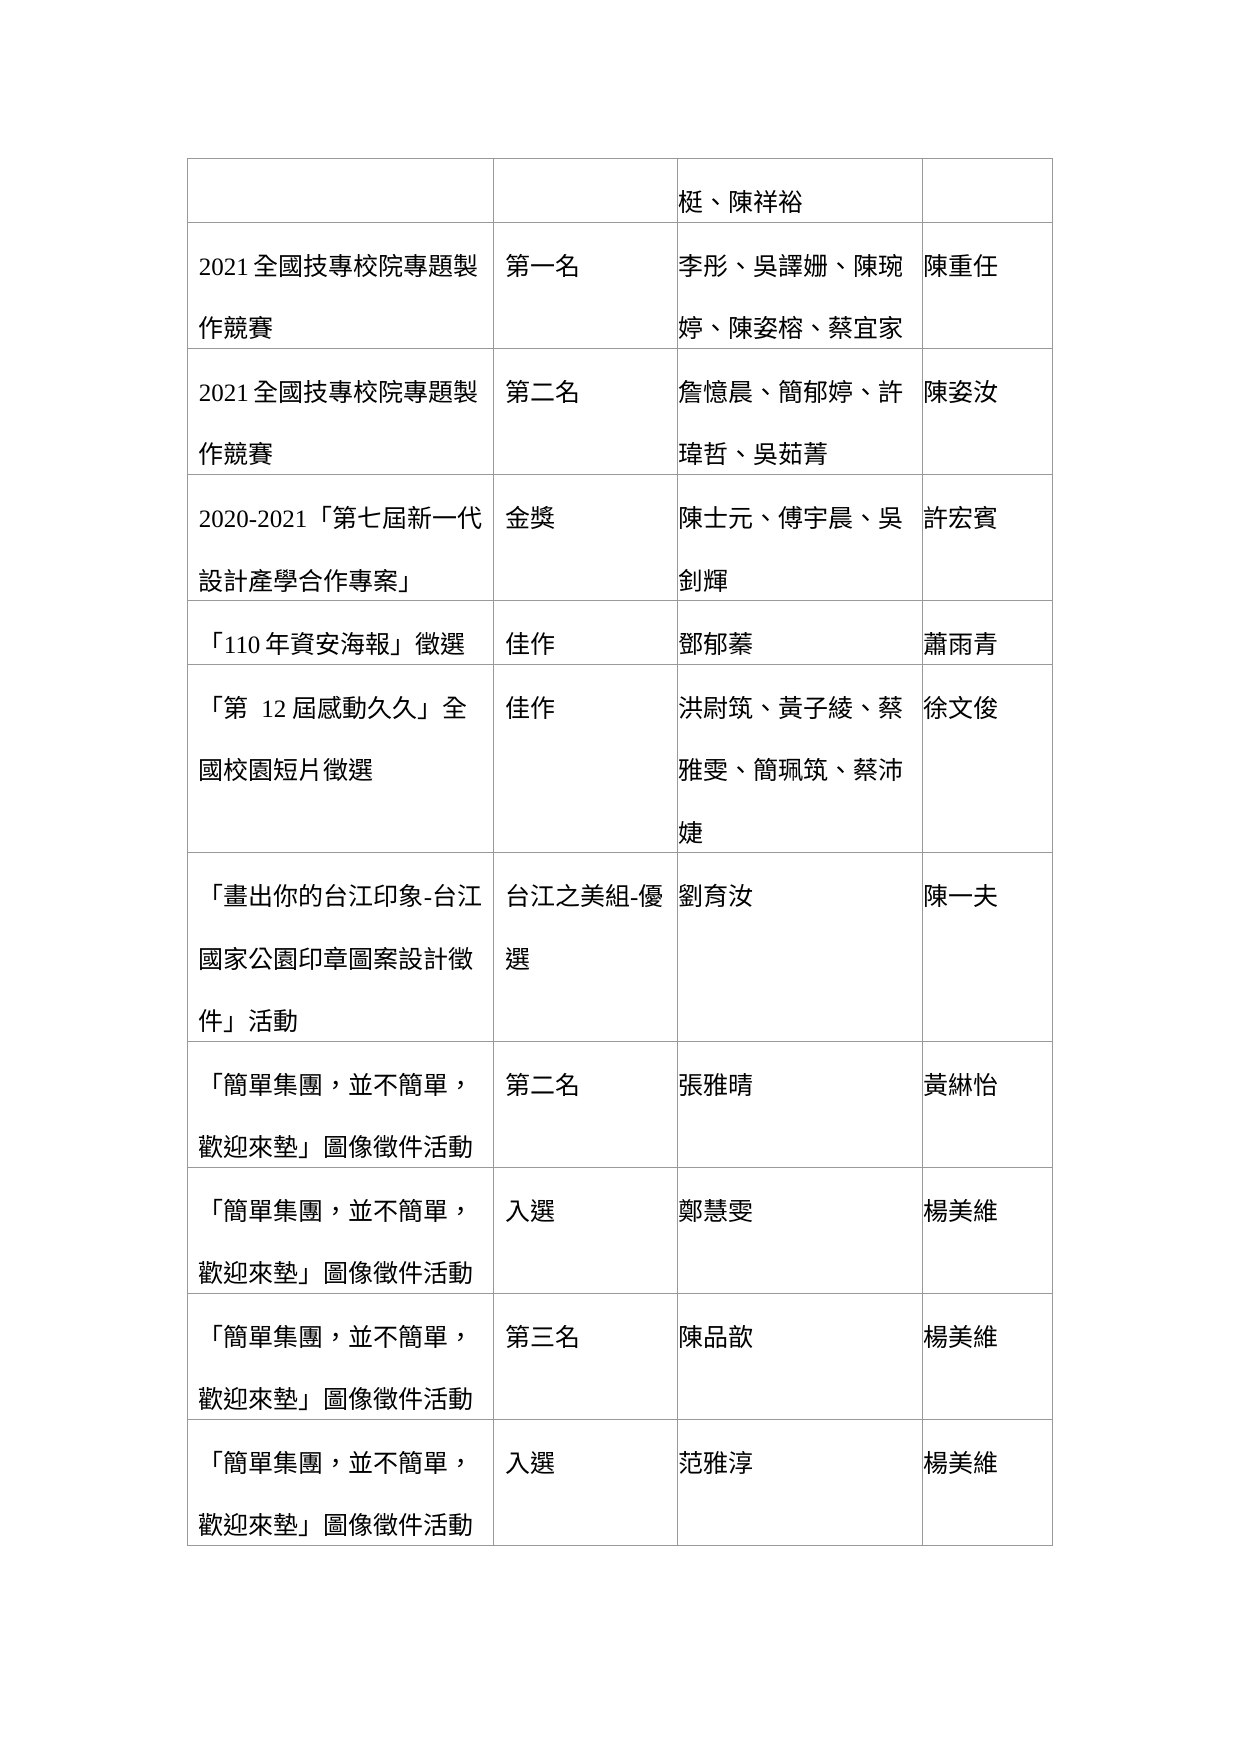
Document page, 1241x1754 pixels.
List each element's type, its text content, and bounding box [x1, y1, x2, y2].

table_cell 「110年資安海報」徵選 [188, 601, 493, 663]
table_cell 第一名 [494, 223, 677, 348]
table_cell 黃綝怡 [923, 1042, 1052, 1167]
table_cell 詹憶晨、簡郁婷、許瑋哲、吳茹菁 [678, 349, 922, 474]
table_cell 鄧郁蓁 [678, 601, 922, 663]
table_cell 鄭慧雯 [678, 1168, 922, 1293]
table_cell 楊美維 [923, 1420, 1052, 1545]
table_cell 范雅淳 [678, 1420, 922, 1545]
table_cell [494, 159, 677, 222]
table_cell 第三名 [494, 1294, 677, 1419]
table_cell 洪尉筑、黃子綾、蔡雅雯、簡珮筑、蔡沛婕 [678, 665, 922, 852]
table_cell 第二名 [494, 349, 677, 474]
table_cell 台江之美組-優選 [494, 853, 677, 1041]
table_cell 李彤、吳譯姗、陳琬婷、陳姿榕、蔡宜家 [678, 223, 922, 348]
table_cell 許宏賓 [923, 475, 1052, 600]
table_cell 徐文俊 [923, 665, 1052, 852]
table_cell 入選 [494, 1168, 677, 1293]
table_cell 楊美維 [923, 1168, 1052, 1293]
table_cell 「簡單集團，並不簡單，歡迎來墊」圖像徵件活動 [188, 1042, 493, 1167]
table_cell 蕭雨青 [923, 601, 1052, 663]
table_cell 陳重任 [923, 223, 1052, 348]
table_cell 第二名 [494, 1042, 677, 1167]
table_cell 陳士元、傅宇晨、吳釗輝 [678, 475, 922, 600]
table_cell 劉育汝 [678, 853, 922, 1041]
table_cell 「畫出你的台江印象-台江國家公園印章圖案設計徵件」活動 [188, 853, 493, 1041]
table_cell 佳作 [494, 601, 677, 663]
table_cell 2021全國技專校院專題製作競賽 [188, 349, 493, 474]
table_cell 張雅晴 [678, 1042, 922, 1167]
table_cell 陳品歆 [678, 1294, 922, 1419]
table_cell [923, 159, 1052, 222]
table_cell 2021全國技專校院專題製作競賽 [188, 223, 493, 348]
table_cell 「第 12 屆感動久久」全國校園短片徵選 [188, 665, 493, 852]
table_cell 楊美維 [923, 1294, 1052, 1419]
table_cell 入選 [494, 1420, 677, 1545]
table_cell [188, 159, 493, 222]
table_cell 梃、陳祥裕 [678, 159, 922, 222]
table_cell 「簡單集團，並不簡單，歡迎來墊」圖像徵件活動 [188, 1420, 493, 1545]
table_cell 佳作 [494, 665, 677, 852]
table_cell 陳一夫 [923, 853, 1052, 1041]
table_cell 金獎 [494, 475, 677, 600]
table_cell 「簡單集團，並不簡單，歡迎來墊」圖像徵件活動 [188, 1168, 493, 1293]
table_cell 「簡單集團，並不簡單，歡迎來墊」圖像徵件活動 [188, 1294, 493, 1419]
table_cell 2020-2021「第七屆新一代設計產學合作專案」 [188, 475, 493, 600]
table_cell 陳姿汝 [923, 349, 1052, 474]
